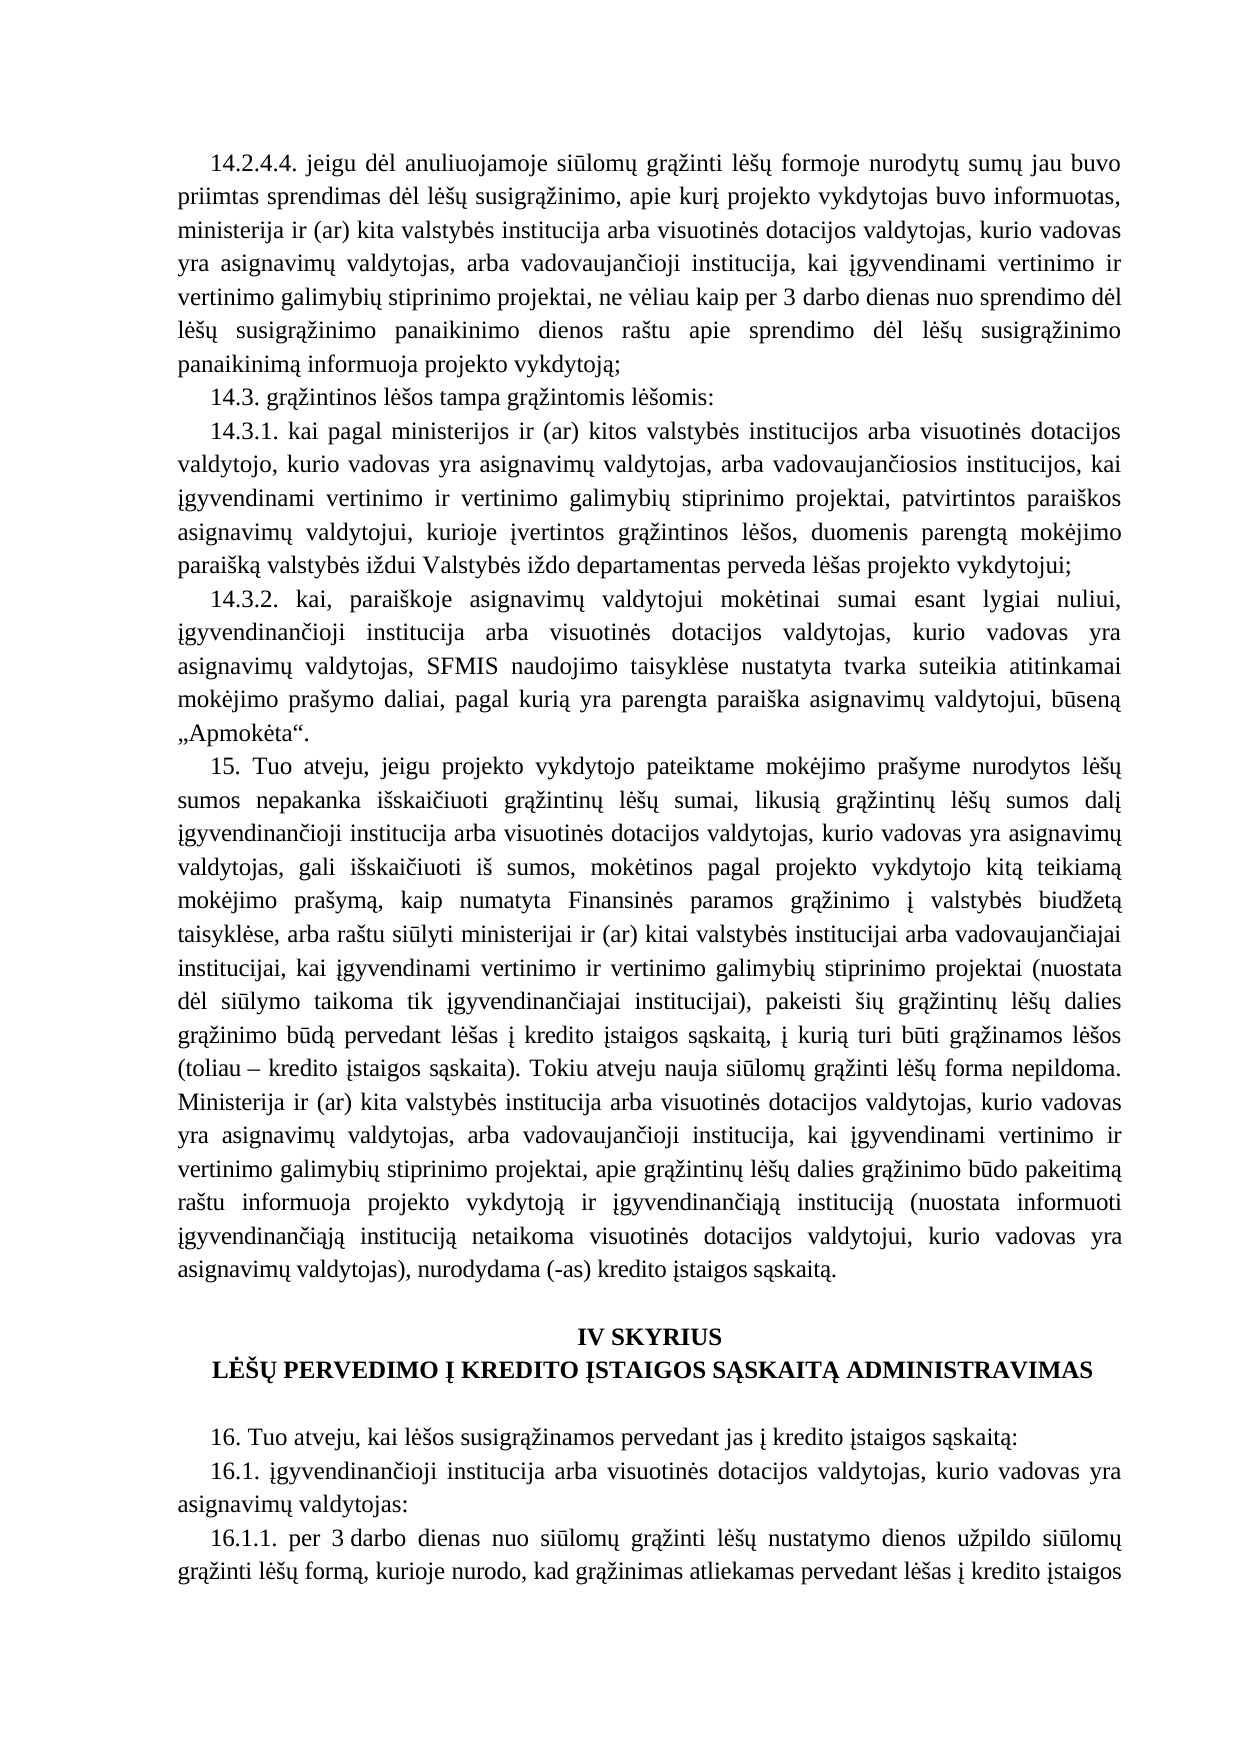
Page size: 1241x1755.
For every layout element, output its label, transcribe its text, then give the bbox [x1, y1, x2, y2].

text 14.2.4.4. jeigu dėl anuliuojamoje siūlomų grąžinti lėšų formoje nurodytų sumų jau buvo priimtas sprendimas dėl lėšų susigrąžinimo, apie kurį projekto vykdytojas buvo informuotas, ministerija ir (ar) kita valstybės institucija arba visuotinės dotacijos valdytojas, kurio vadovas yra asignavimų valdytojas, arba vadovaujančioji institucija, kai įgyvendinami vertinimo ir vertinimo galimybių stiprinimo projektai, ne vėliau kaip per 3 darbo dienas nuo sprendimo dėl lėšų susigrąžinimo panaikinimo dienos raštu apie sprendimo dėl lėšų susigrąžinimo panaikinimą informuoja projekto vykdytoją; [177, 148, 1122, 378]
text 16.1.1. per 3 darbo dienas nuo siūlomų grąžinti lėšų nustatymo dienos užpildo siūlomų grąžinti lėšų formą, kurioje nurodo, kad grąžinimas atliekamas pervedant lėšas į kredito įstaigos [177, 1523, 1122, 1585]
text 14.3.1. kai pagal ministerijos ir (ar) kitos valstybės institucijos arba visuotinės dotacijos valdytojo, kurio vadovas yra asignavimų valdytojas, arba vadovaujančiosios institucijos, kai įgyvendinami vertinimo ir vertinimo galimybių stiprinimo projektai, patvirtintos paraiškos asignavimų valdytojui, kurioje įvertintos grąžintinos lėšos, duomenis parengtą mokėjimo paraišką valstybės iždui Valstybės iždo departamentas perveda lėšas projekto vykdytojui; [177, 416, 1122, 579]
text 16. Tuo atveju, kai lėšos susigrąžinamos pervedant jas į kredito įstaigos sąskaitą: [177, 1422, 1122, 1451]
text 16.1. įgyvendinančioji institucija arba visuotinės dotacijos valdytojas, kurio vadovas yra asignavimų valdytojas: [177, 1456, 1122, 1518]
text 15. Tuo atveju, jeigu projekto vykdytojo pateiktame mokėjimo prašyme nurodytos lėšų sumos nepakanka išskaičiuoti grąžintinų lėšų sumai, likusią grąžintinų lėšų sumos dalį įgyvendinančioji institucija arba visuotinės dotacijos valdytojas, kurio vadovas yra asignavimų valdytojas, gali išskaičiuoti iš sumos, mokėtinos pagal projekto vykdytojo kitą teikiamą mokėjimo prašymą, kaip numatyta Finansinės paramos grąžinimo į valstybės biudžetą taisyklėse, arba raštu siūlyti ministerijai ir (ar) kitai valstybės institucijai arba vadovaujančiajai institucijai, kai įgyvendinami vertinimo ir vertinimo galimybių stiprinimo projektai (nuostata dėl siūlymo taikoma tik įgyvendinančiajai institucijai), pakeisti šių grąžintinų lėšų dalies grąžinimo būdą pervedant lėšas į kredito įstaigos sąskaitą, į kurią turi būti grąžinamos lėšos (toliau – kredito įstaigos sąskaita). Tokiu atveju nauja siūlomų grąžinti lėšų forma nepildoma. Ministerija ir (ar) kita valstybės institucija arba visuotinės dotacijos valdytojas, kurio vadovas yra asignavimų valdytojas, arba vadovaujančioji institucija, kai įgyvendinami vertinimo ir vertinimo galimybių stiprinimo projektai, apie grąžintinų lėšų dalies grąžinimo būdo pakeitimą raštu informuoja projekto vykdytoją ir įgyvendinančiąją instituciją (nuostata informuoti įgyvendinančiąją instituciją netaikoma visuotinės dotacijos valdytojui, kurio vadovas yra asignavimų valdytojas), nurodydama (-as) kredito įstaigos sąskaitą. [177, 751, 1122, 1283]
text LĖŠŲ PERVEDIMO Į KREDITO ĮSTAIGOS SĄSKAITĄ ADMINISTRAVIMAS [177, 1355, 1122, 1384]
text IV SKYRIUS [177, 1322, 1122, 1350]
text 14.3.2. kai, paraiškoje asignavimų valdytojui mokėtinai sumai esant lygiai nuliui, įgyvendinančioji institucija arba visuotinės dotacijos valdytojas, kurio vadovas yra asignavimų valdytojas, SFMIS naudojimo taisyklėse nustatyta tvarka suteikia atitinkamai mokėjimo prašymo daliai, pagal kurią yra parengta paraiška asignavimų valdytojui, būseną „Apmokėta“. [177, 584, 1122, 747]
text 14.3. grąžintinos lėšos tampa grąžintomis lėšomis: [177, 382, 1122, 411]
